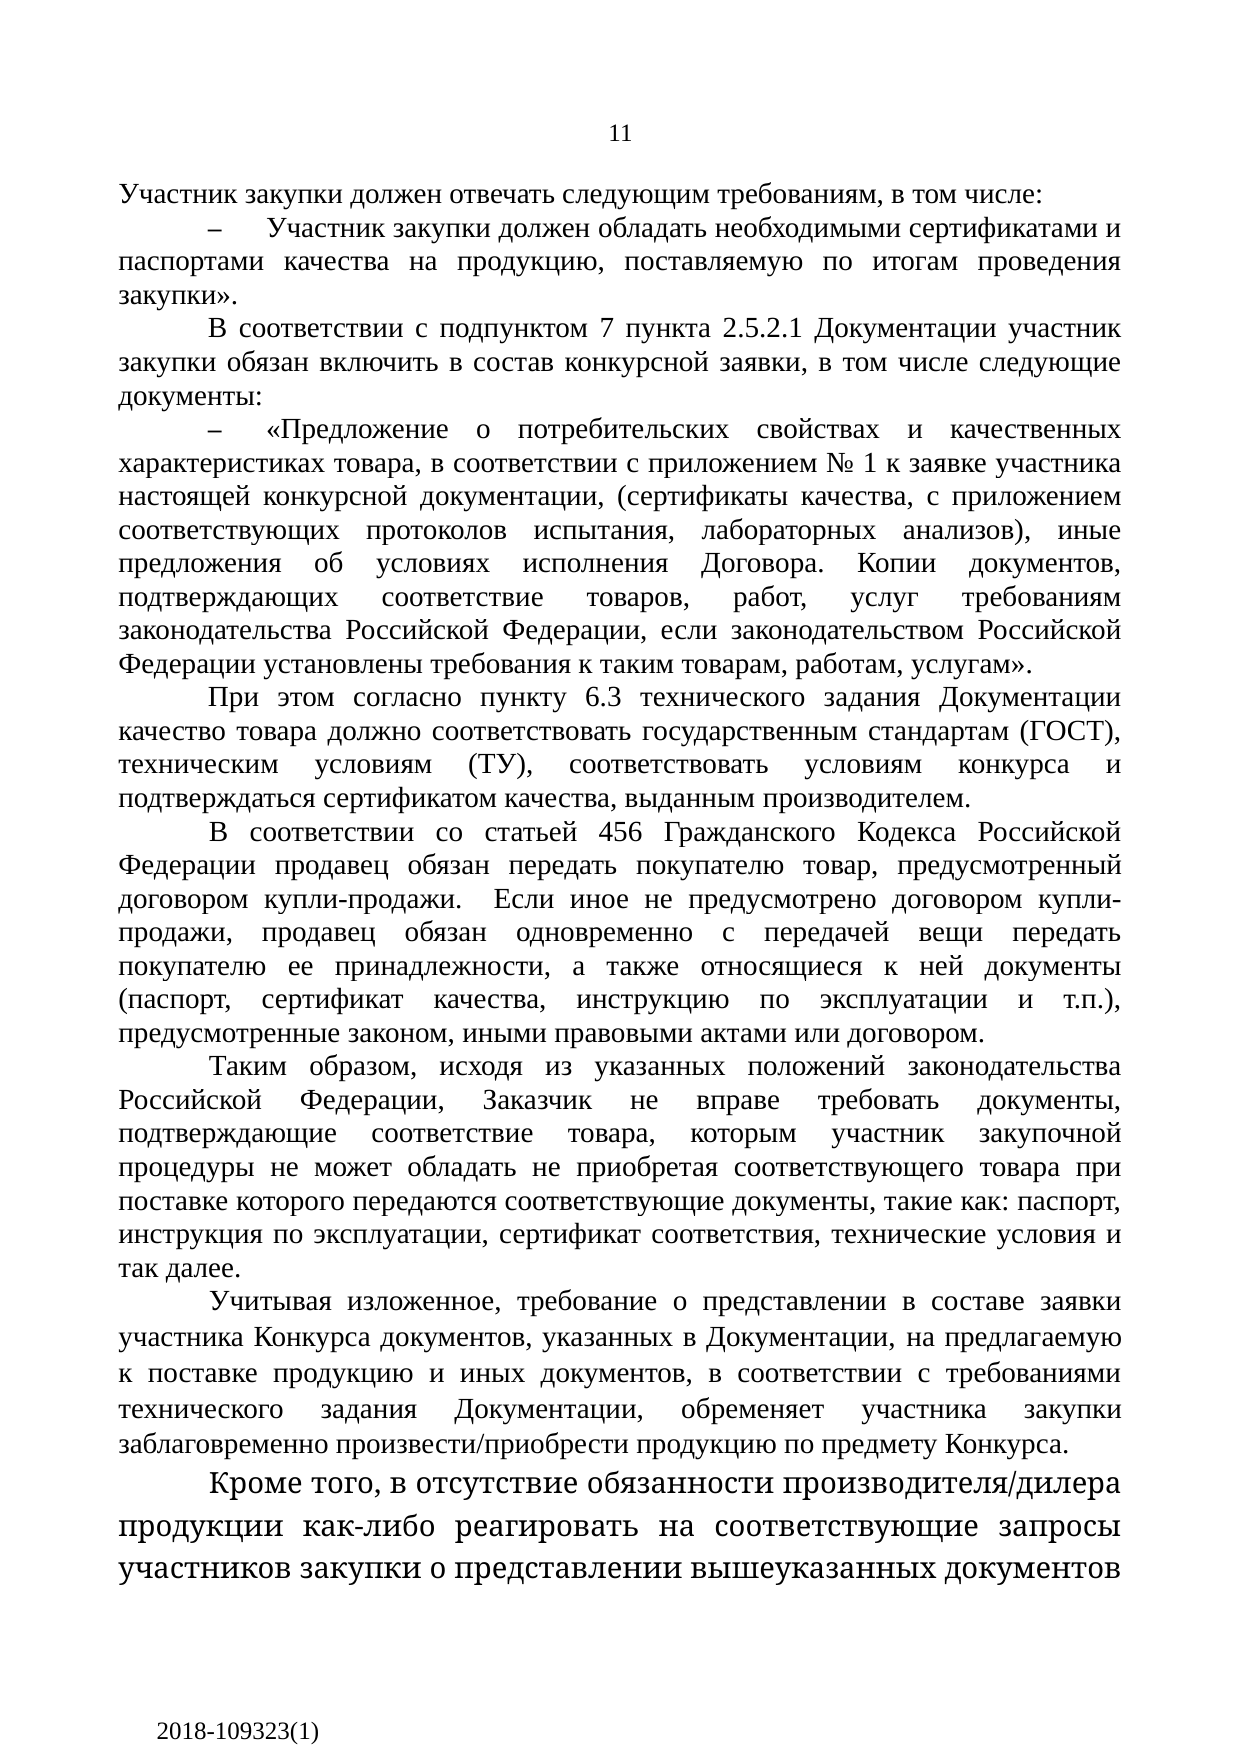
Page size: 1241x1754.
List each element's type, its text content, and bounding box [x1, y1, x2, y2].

text При этом согласно пункту 6.3 технического задания Документации качество товара должно соответствовать государственным стандартам (ГОСТ), техническим условиям (ТУ), соответствовать условиям конкурса и подтверждаться сертификатом качества, выданным производителем. [118, 679, 1122, 814]
text Учитывая изложенное, требование о представлении в составе заявки участника Конкурса документов, указанных в Документации, на предлагаемую к поставке продукцию и иных документов, в соответствии с требованиями технического задания Документации, обременяет участника закупки заблаговременно произвести/приобрести продукцию по предмету Конкурса. [118, 1283, 1122, 1460]
list Участник закупки должен обладать необходимыми сертификатами и паспортами качества на продукцию, поставляемую по итогам проведения закупки». [118, 210, 1122, 311]
text Таким образом, исходя из указанных положений законодательства Российской Федерации, Заказчик не вправе требовать документы, подтверждающие соответствие товара, которым участник закупочной процедуры не может обладать не приобретая соответствующего товара при поставке которого передаются соответствующие документы, такие как: паспорт, инструкция по эксплуатации, сертификат соответствия, технические условия и так далее. [118, 1048, 1122, 1283]
list «Предложение о потребительских свойствах и качественных характеристиках товара, в соответствии с приложением № 1 к заявке участника настоящей конкурсной документации, (сертификаты качества, с приложением соответствующих протоколов испытания, лабораторных анализов), иные предложения об условиях исполнения Договора. Копии документов, подтверждающих соответствие товаров, работ, услуг требованиям законодательства Российской Федерации, если законодательством Российской Федерации установлены требования к таким товарам, работам, услугам». [118, 411, 1122, 679]
text В соответствии с подпунктом 7 пункта 2.5.2.1 Документации участник закупки обязан включить в состав конкурсной заявки, в том числе следующие документы: [118, 311, 1122, 411]
text Кроме того, в отсутствие обязанности производителя/дилера продукции как-либо реагировать на соответствующие запросы участников закупки о представлении вышеуказанных документов [118, 1462, 1122, 1587]
text В соответствии со статьей 456 Гражданского Кодекса Российской Федерации продавец обязан передать покупателю товар, предусмотренный договором купли-продажи. Если иное не предусмотрено договором купли-продажи, продавец обязан одновременно с передачей вещи передать покупателю ее принадлежности, а также относящиеся к ней документы (паспорт, сертификат качества, инструкцию по эксплуатации и т.п.), предусмотренные законом, иными правовыми актами или договором. [118, 814, 1122, 1048]
list Участник закупки должен отвечать следующим требованиям, в том числе: [118, 176, 1122, 210]
